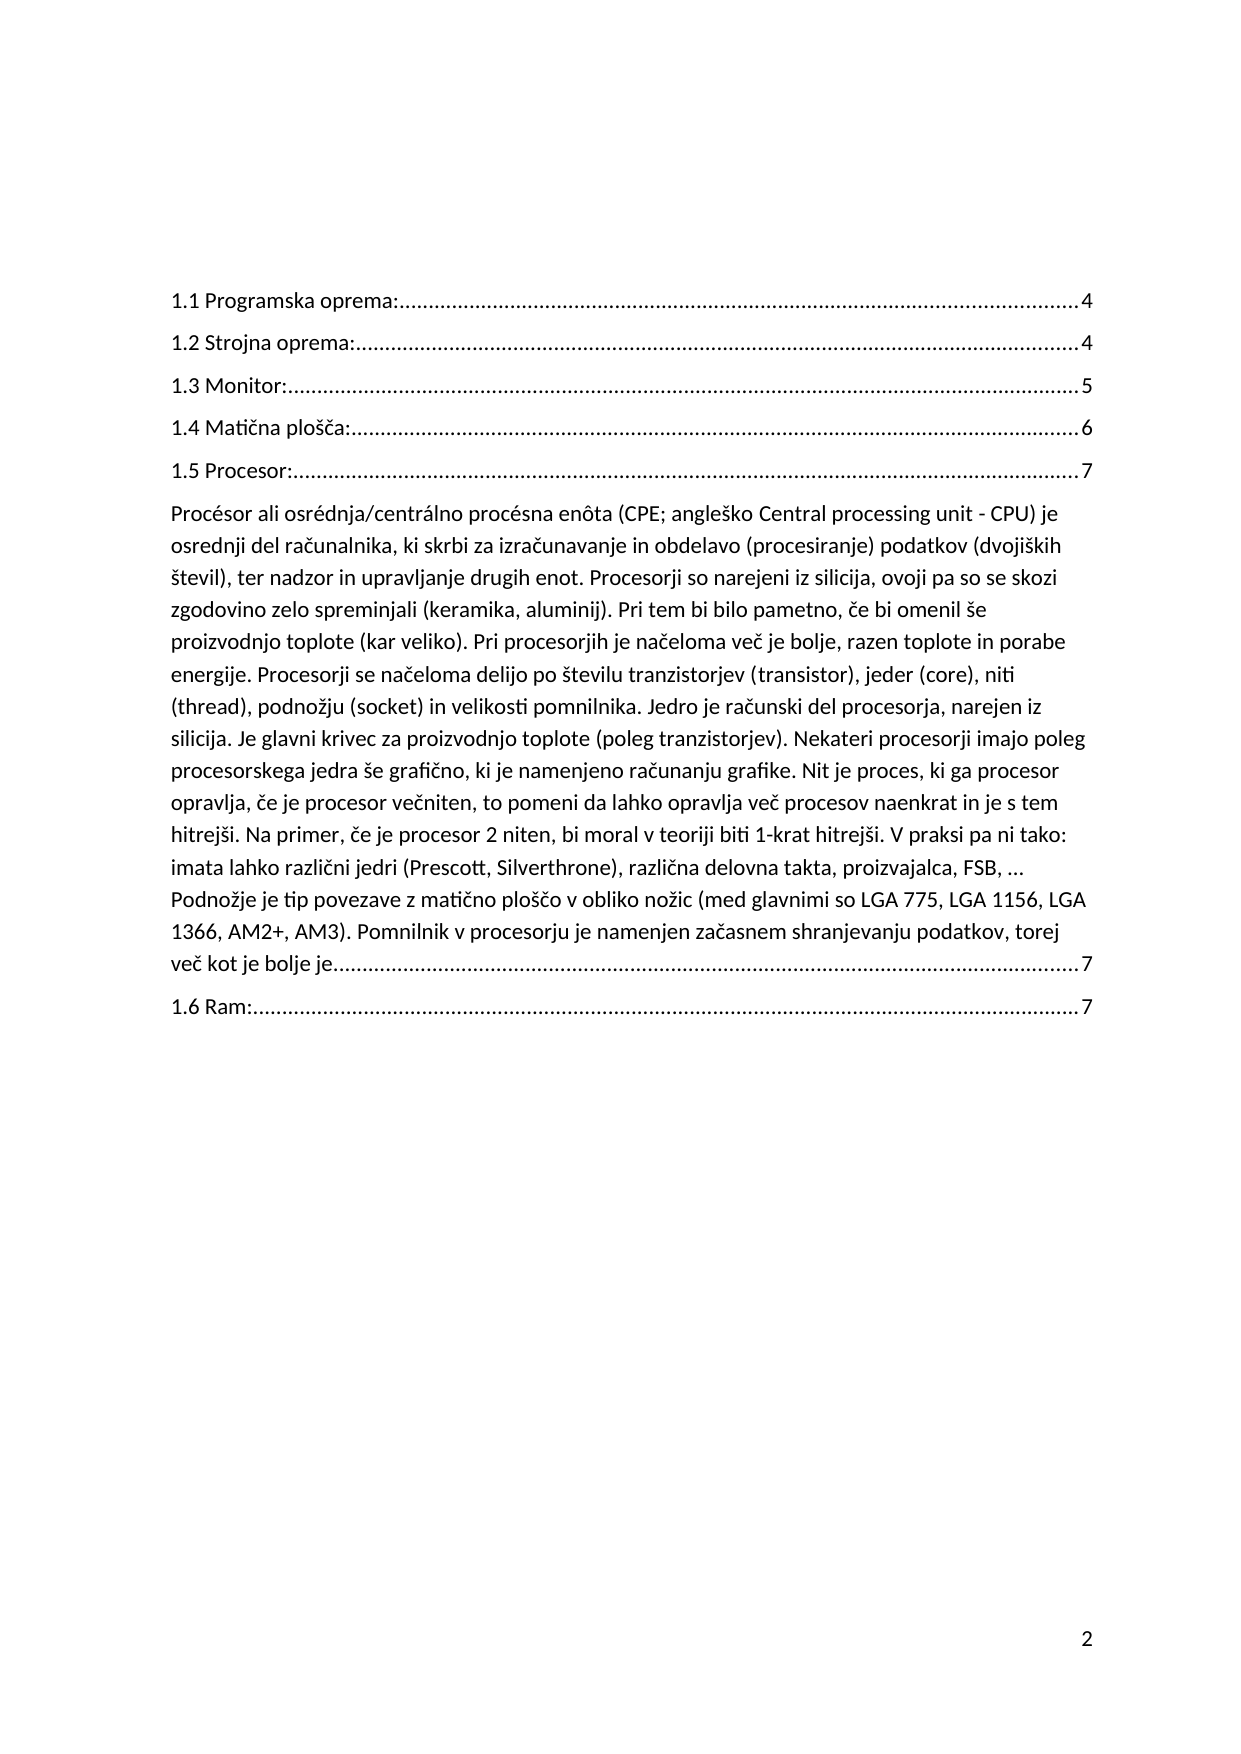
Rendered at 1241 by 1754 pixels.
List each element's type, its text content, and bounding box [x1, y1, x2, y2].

text 1.2 Strojna oprema: 4 [171, 328, 1093, 356]
text Procésor ali osrédnja/centrálno procésna enôta (CPE; angleško Central processing unit - CPU) je osrednji del računalnika, ki skrbi za izračunavanje in obdelavo (procesiranje) podatkov (dvojiških števil), ter nadzor in upravljanje drugih enot. Procesorji so narejeni iz silicija, ovoji pa so se skozi zgodovino zelo spreminjali (keramika, aluminij). Pri tem bi bilo pametno, če bi omenil še proizvodnjo toplote (kar veliko). Pri procesorjih je načeloma več je bolje, razen toplote in porabe energije. Procesorji se načeloma delijo po številu tranzistorjev (transistor), jeder (core), niti (thread), podnožju (socket) in velikosti pomnilnika. Jedro je računski del procesorja, narejen iz silicija. Je glavni krivec za proizvodnjo toplote (poleg tranzistorjev). Nekateri procesorji imajo poleg procesorskega jedra še grafično, ki je namenjeno računanju grafike. Nit je proces, ki ga procesor opravlja, če je procesor večniten, to pomeni da lahko opravlja več procesov naenkrat in je s tem hitrejši. Na primer, če je procesor 2 niten, bi moral v teoriji biti 1-krat hitrejši. V praksi pa ni tako: imata lahko različni jedri (Prescott, Silverthrone), različna delovna takta, proizvajalca, FSB, … Podnožje je tip povezave z matično ploščo v obliko nožic (med glavnimi so LGA 775, LGA 1156, LGA 1366, AM2+, AM3). Pomnilnik v procesorju je namenjen začasnem shranjevanju podatkov, torej več kot je bolje je. 7 [171, 499, 1093, 977]
text 1.5 Procesor: 7 [171, 456, 1093, 484]
text 1.1 Programska oprema: 4 [171, 286, 1093, 314]
text 1.4 Matična plošča: 6 [171, 413, 1093, 442]
text 1.6 Ram: 7 [171, 992, 1093, 1020]
text 1.3 Monitor: 5 [171, 371, 1093, 399]
